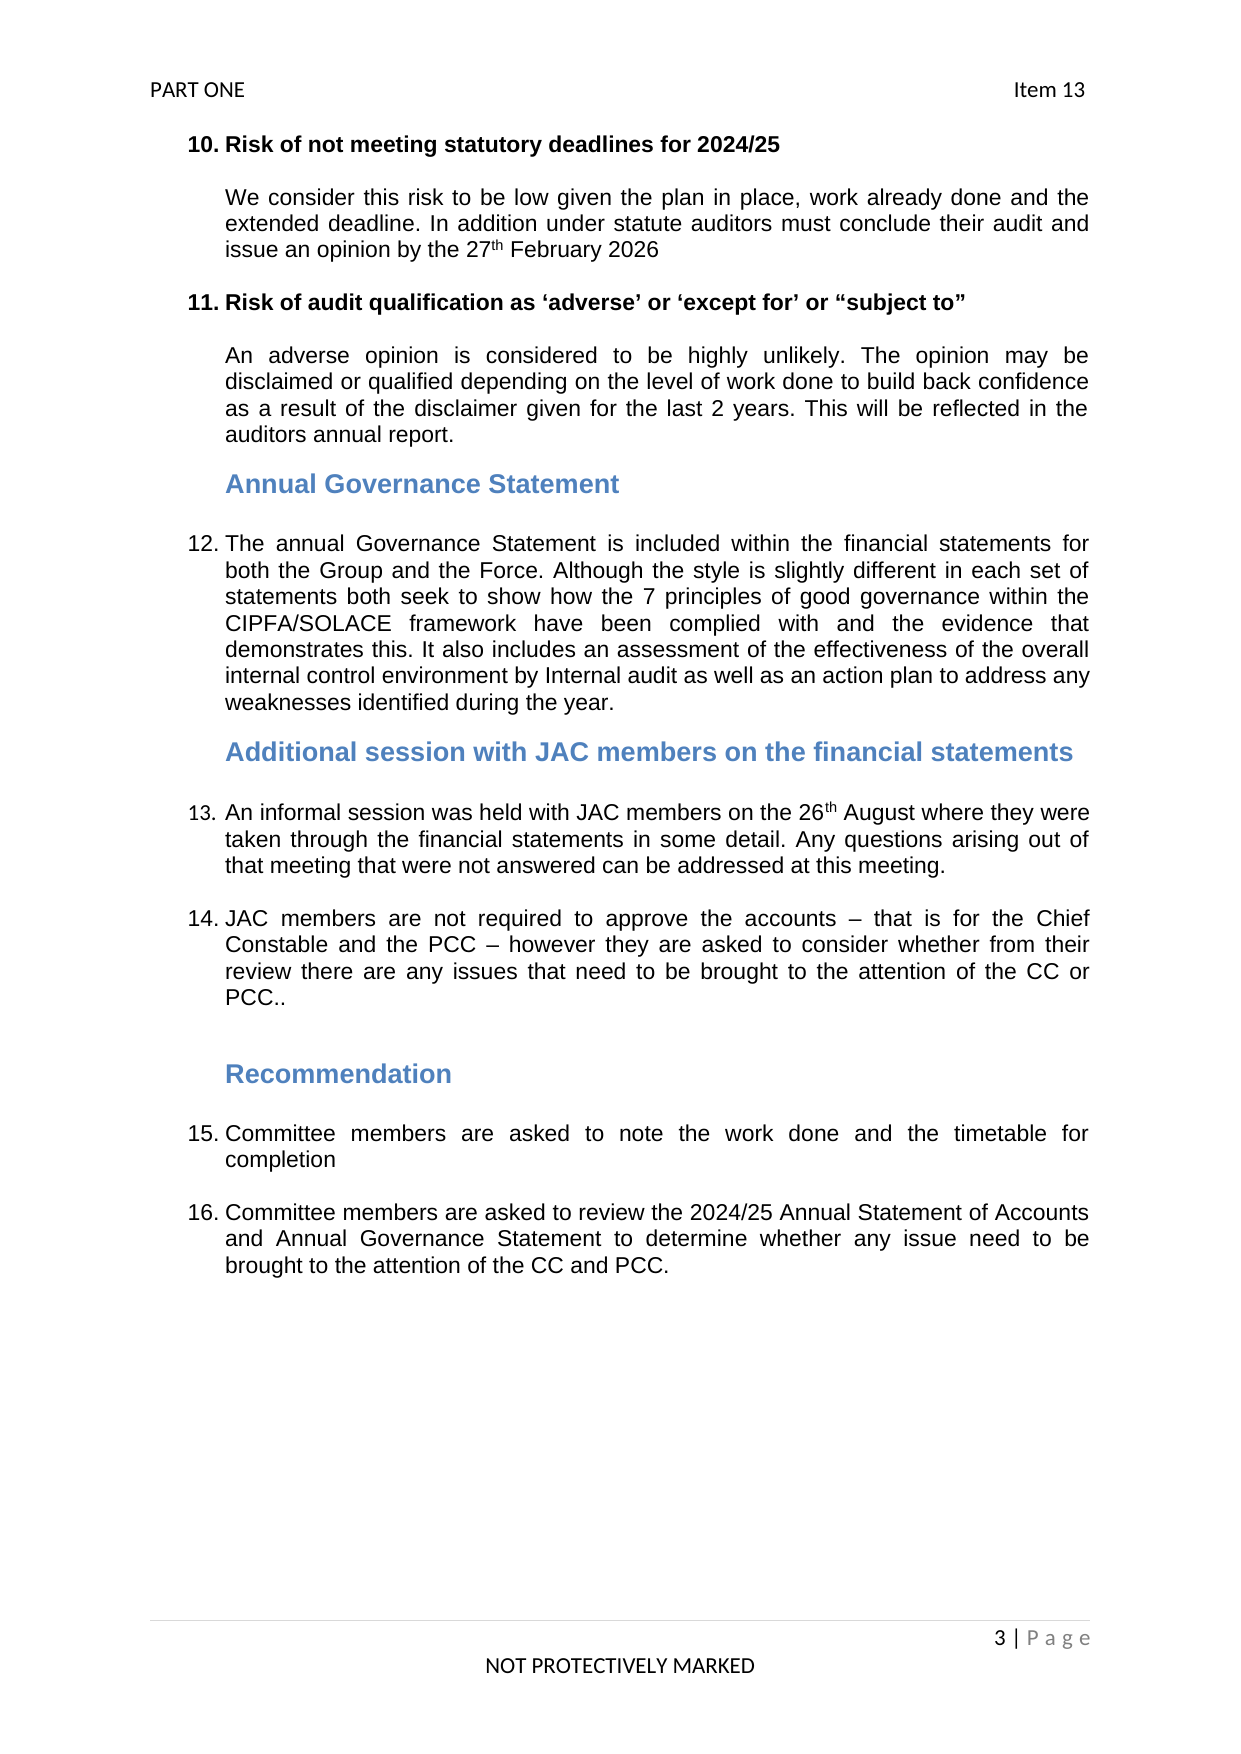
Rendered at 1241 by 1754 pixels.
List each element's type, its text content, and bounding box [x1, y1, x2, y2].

list We consider this risk to be low given the plan in place, work already done and the extended deadline. In addition under statute auditors must conclude their audit and issue an opinion by the 27th February 2026 [225, 184, 1090, 263]
subtitle Recommendation [225, 1058, 1090, 1089]
list Risk of not meeting statutory deadlines for 2024/25 [187, 131, 1090, 157]
subtitle Additional session with JAC members on the financial statements [225, 736, 1090, 767]
list An informal session was held with JAC members on the 26th August where they were taken through the financial statements in some detail. Any questions arising out of that meeting that were not answered can be addressed at this meeting. [187, 798, 1090, 879]
list Risk of audit qualification as ‘adverse’ or ‘except for’ or “subject to” [187, 289, 1090, 316]
subtitle Annual Governance Statement [225, 468, 1090, 499]
list Committee members are asked to review the 2024/25 Annual Statement of Accounts and Annual Governance Statement to determine whether any issue need to be brought to the attention of the CC and PCC. [187, 1199, 1090, 1278]
list JAC members are not required to approve the accounts – that is for the Chief Constable and the PCC – however they are asked to consider whether from their review there are any issues that need to be brought to the attention of the CC or PCC.. [187, 905, 1090, 1011]
text An adverse opinion is considered to be highly unlikely. The opinion may be disclaimed or qualified depending on the level of work done to build back confidence as a result of the disclaimer given for the last 2 years. This will be reflected in the auditors annual report. [225, 342, 1090, 447]
list The annual Governance Statement is included within the financial statements for both the Group and the Force. Although the style is slightly different in each set of statements both seek to show how the 7 principles of good governance within the CIPFA/SOLACE framework have been complied with and the evidence that demonstrates this. It also includes an assessment of the effectiveness of the overall internal control environment by Internal audit as well as an action plan to address any weaknesses identified during the year. [187, 530, 1090, 715]
list Committee members are asked to note the work done and the timetable for completion [187, 1120, 1090, 1173]
